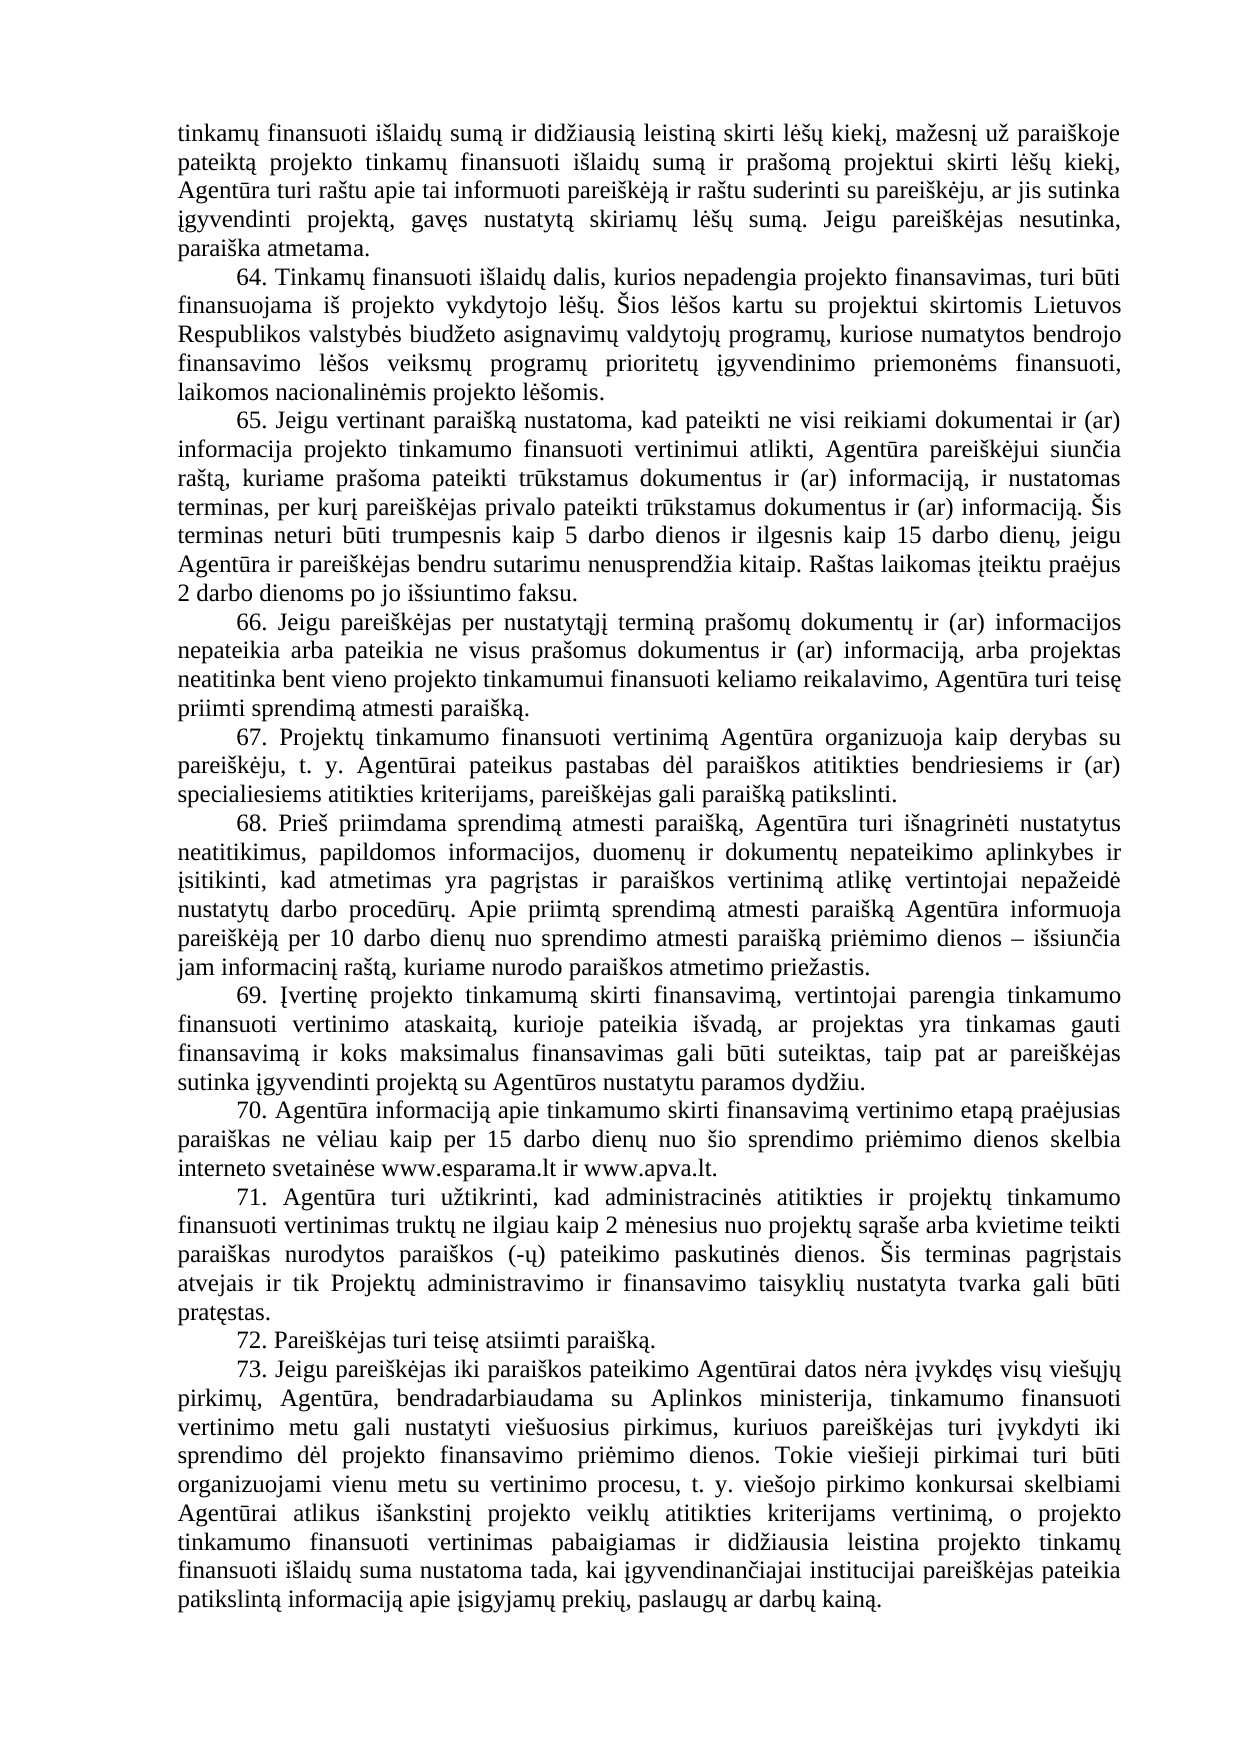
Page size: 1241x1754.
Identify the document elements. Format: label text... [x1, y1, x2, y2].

text 71. Agentūra turi užtikrinti, kad administracinės atitikties ir projektų tinkamumo finansuoti vertinimas truktų ne ilgiau kaip 2 mėnesius nuo projektų sąraše arba kvietime teikti paraiškas nurodytos paraiškos (-ų) pateikimo paskutinės dienos. Šis terminas pagrįstais atvejais ir tik Projektų administravimo ir finansavimo taisyklių nustatyta tvarka gali būti pratęstas. [177, 1182, 1122, 1326]
text 64. Tinkamų finansuoti išlaidų dalis, kurios nepadengia projekto finansavimas, turi būti finansuojama iš projekto vykdytojo lėšų. Šios lėšos kartu su projektui skirtomis Lietuvos Respublikos valstybės biudžeto asignavimų valdytojų programų, kuriose numatytos bendrojo finansavimo lėšos veiksmų programų prioritetų įgyvendinimo priemonėms finansuoti, laikomos nacionalinėmis projekto lėšomis. [177, 262, 1122, 406]
text 69. Įvertinę projekto tinkamumą skirti finansavimą, vertintojai parengia tinkamumo finansuoti vertinimo ataskaitą, kurioje pateikia išvadą, ar projektas yra tinkamas gauti finansavimą ir koks maksimalus finansavimas gali būti suteiktas, taip pat ar pareiškėjas sutinka įgyvendinti projektą su Agentūros nustatytu paramos dydžiu. [177, 981, 1122, 1096]
text 66. Jeigu pareiškėjas per nustatytąjį terminą prašomų dokumentų ir (ar) informacijos nepateikia arba pateikia ne visus prašomus dokumentus ir (ar) informaciją, arba projektas neatitinka bent vieno projekto tinkamumui finansuoti keliamo reikalavimo, Agentūra turi teisę priimti sprendimą atmesti paraišką. [177, 607, 1122, 722]
text 73. Jeigu pareiškėjas iki paraiškos pateikimo Agentūrai datos nėra įvykdęs visų viešųjų pirkimų, Agentūra, bendradarbiaudama su Aplinkos ministerija, tinkamumo finansuoti vertinimo metu gali nustatyti viešuosius pirkimus, kuriuos pareiškėjas turi įvykdyti iki sprendimo dėl projekto finansavimo priėmimo dienos. Tokie viešieji pirkimai turi būti organizuojami vienu metu su vertinimo procesu, t. y. viešojo pirkimo konkursai skelbiami Agentūrai atlikus išankstinį projekto veiklų atitikties kriterijams vertinimą, o projekto tinkamumo finansuoti vertinimas pabaigiamas ir didžiausia leistina projekto tinkamų finansuoti išlaidų suma nustatoma tada, kai įgyvendinančiajai institucijai pareiškėjas pateikia patikslintą informaciją apie įsigyjamų prekių, paslaugų ar darbų kainą. [177, 1354, 1122, 1613]
text 68. Prieš priimdama sprendimą atmesti paraišką, Agentūra turi išnagrinėti nustatytus neatitikimus, papildomos informacijos, duomenų ir dokumentų nepateikimo aplinkybes ir įsitikinti, kad atmetimas yra pagrįstas ir paraiškos vertinimą atlikę vertintojai nepažeidė nustatytų darbo procedūrų. Apie priimtą sprendimą atmesti paraišką Agentūra informuoja pareiškėją per 10 darbo dienų nuo sprendimo atmesti paraišką priėmimo dienos – išsiunčia jam informacinį raštą, kuriame nurodo paraiškos atmetimo priežastis. [177, 808, 1122, 981]
text tinkamų finansuoti išlaidų sumą ir didžiausią leistiną skirti lėšų kiekį, mažesnį už paraiškoje pateiktą projekto tinkamų finansuoti išlaidų sumą ir prašomą projektui skirti lėšų kiekį, Agentūra turi raštu apie tai informuoti pareiškėją ir raštu suderinti su pareiškėju, ar jis sutinka įgyvendinti projektą, gavęs nustatytą skiriamų lėšų sumą. Jeigu pareiškėjas nesutinka, paraiška atmetama. [177, 118, 1122, 262]
text 67. Projektų tinkamumo finansuoti vertinimą Agentūra organizuoja kaip derybas su pareiškėju, t. y. Agentūrai pateikus pastabas dėl paraiškos atitikties bendriesiems ir (ar) specialiesiems atitikties kriterijams, pareiškėjas gali paraišką patikslinti. [177, 722, 1122, 808]
text 72. Pareiškėjas turi teisę atsiimti paraišką. [177, 1326, 1122, 1354]
text 65. Jeigu vertinant paraišką nustatoma, kad pateikti ne visi reikiami dokumentai ir (ar) informacija projekto tinkamumo finansuoti vertinimui atlikti, Agentūra pareiškėjui siunčia raštą, kuriame prašoma pateikti trūkstamus dokumentus ir (ar) informaciją, ir nustatomas terminas, per kurį pareiškėjas privalo pateikti trūkstamus dokumentus ir (ar) informaciją. Šis terminas neturi būti trumpesnis kaip 5 darbo dienos ir ilgesnis kaip 15 darbo dienų, jeigu Agentūra ir pareiškėjas bendru sutarimu nenusprendžia kitaip. Raštas laikomas įteiktu praėjus 2 darbo dienoms po jo išsiuntimo faksu. [177, 406, 1122, 607]
text 70. Agentūra informaciją apie tinkamumo skirti finansavimą vertinimo etapą praėjusias paraiškas ne vėliau kaip per 15 darbo dienų nuo šio sprendimo priėmimo dienos skelbia interneto svetainėse www.esparama.lt ir www.apva.lt. [177, 1096, 1122, 1182]
